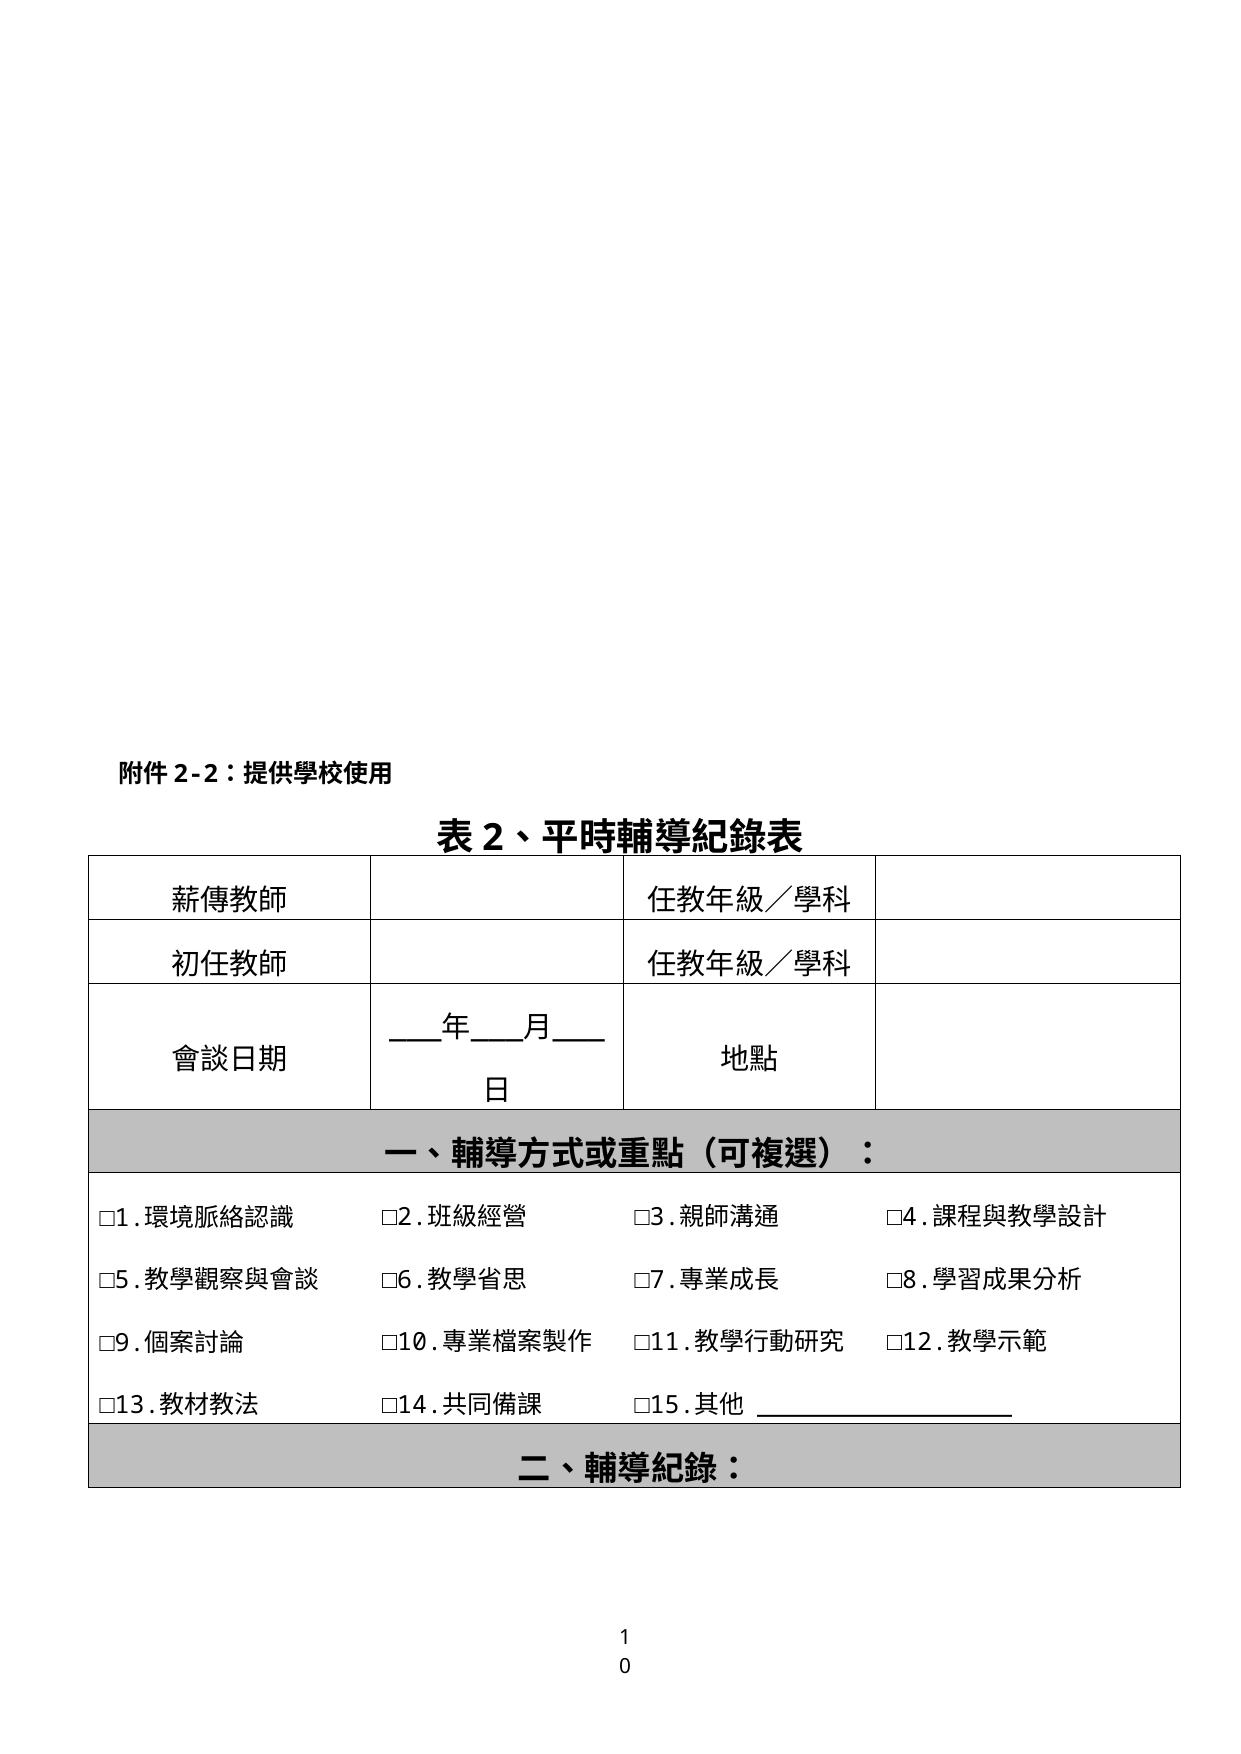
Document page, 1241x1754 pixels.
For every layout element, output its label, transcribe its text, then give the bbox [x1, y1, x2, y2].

table_cell 初任教師 [89, 920, 370, 982]
table_cell □11.教學行動研究 [623, 1298, 876, 1361]
table_cell □6.教學省思 [371, 1236, 623, 1298]
table_cell □1.環境脈絡認識 [89, 1173, 371, 1236]
table_cell 會談日期 [89, 984, 370, 1108]
text 表2、平時輔導紀錄表 [118, 793, 1122, 855]
table_cell 二、輔導紀錄： [89, 1424, 1180, 1487]
table_cell □8.學習成果分析 [876, 1236, 1180, 1298]
table_cell □12.教學示範 [876, 1298, 1180, 1361]
table_cell ___年___月___日 [371, 984, 623, 1108]
table_cell 地點 [624, 984, 875, 1108]
table_header [876, 856, 1180, 919]
table_cell 一、輔導方式或重點（可複選）： [89, 1110, 1180, 1172]
table_cell □3.親師溝通 [623, 1173, 876, 1236]
table_cell □9.個案討論 [89, 1298, 371, 1361]
table_header [371, 856, 623, 919]
table_cell □15.其他 _________________ [623, 1361, 1180, 1423]
table_cell □14.共同備課 [371, 1361, 623, 1423]
table_cell □7.專業成長 [623, 1236, 876, 1298]
table_cell □10.專業檔案製作 [371, 1298, 623, 1361]
text 附件2-2：提供學校使用 [118, 730, 1122, 793]
table_cell □2.班級經營 [371, 1173, 623, 1236]
table_header 薪傳教師 [89, 856, 370, 919]
table_cell □4.課程與教學設計 [876, 1173, 1180, 1236]
table_cell 任教年級∕學科 [624, 920, 875, 982]
table_cell □13.教材教法 [89, 1361, 371, 1423]
table_cell [876, 920, 1180, 982]
table_cell □5.教學觀察與會談 [89, 1236, 371, 1298]
table_cell [876, 984, 1180, 1108]
table_header 任教年級∕學科 [624, 856, 875, 919]
table_cell [371, 920, 623, 982]
